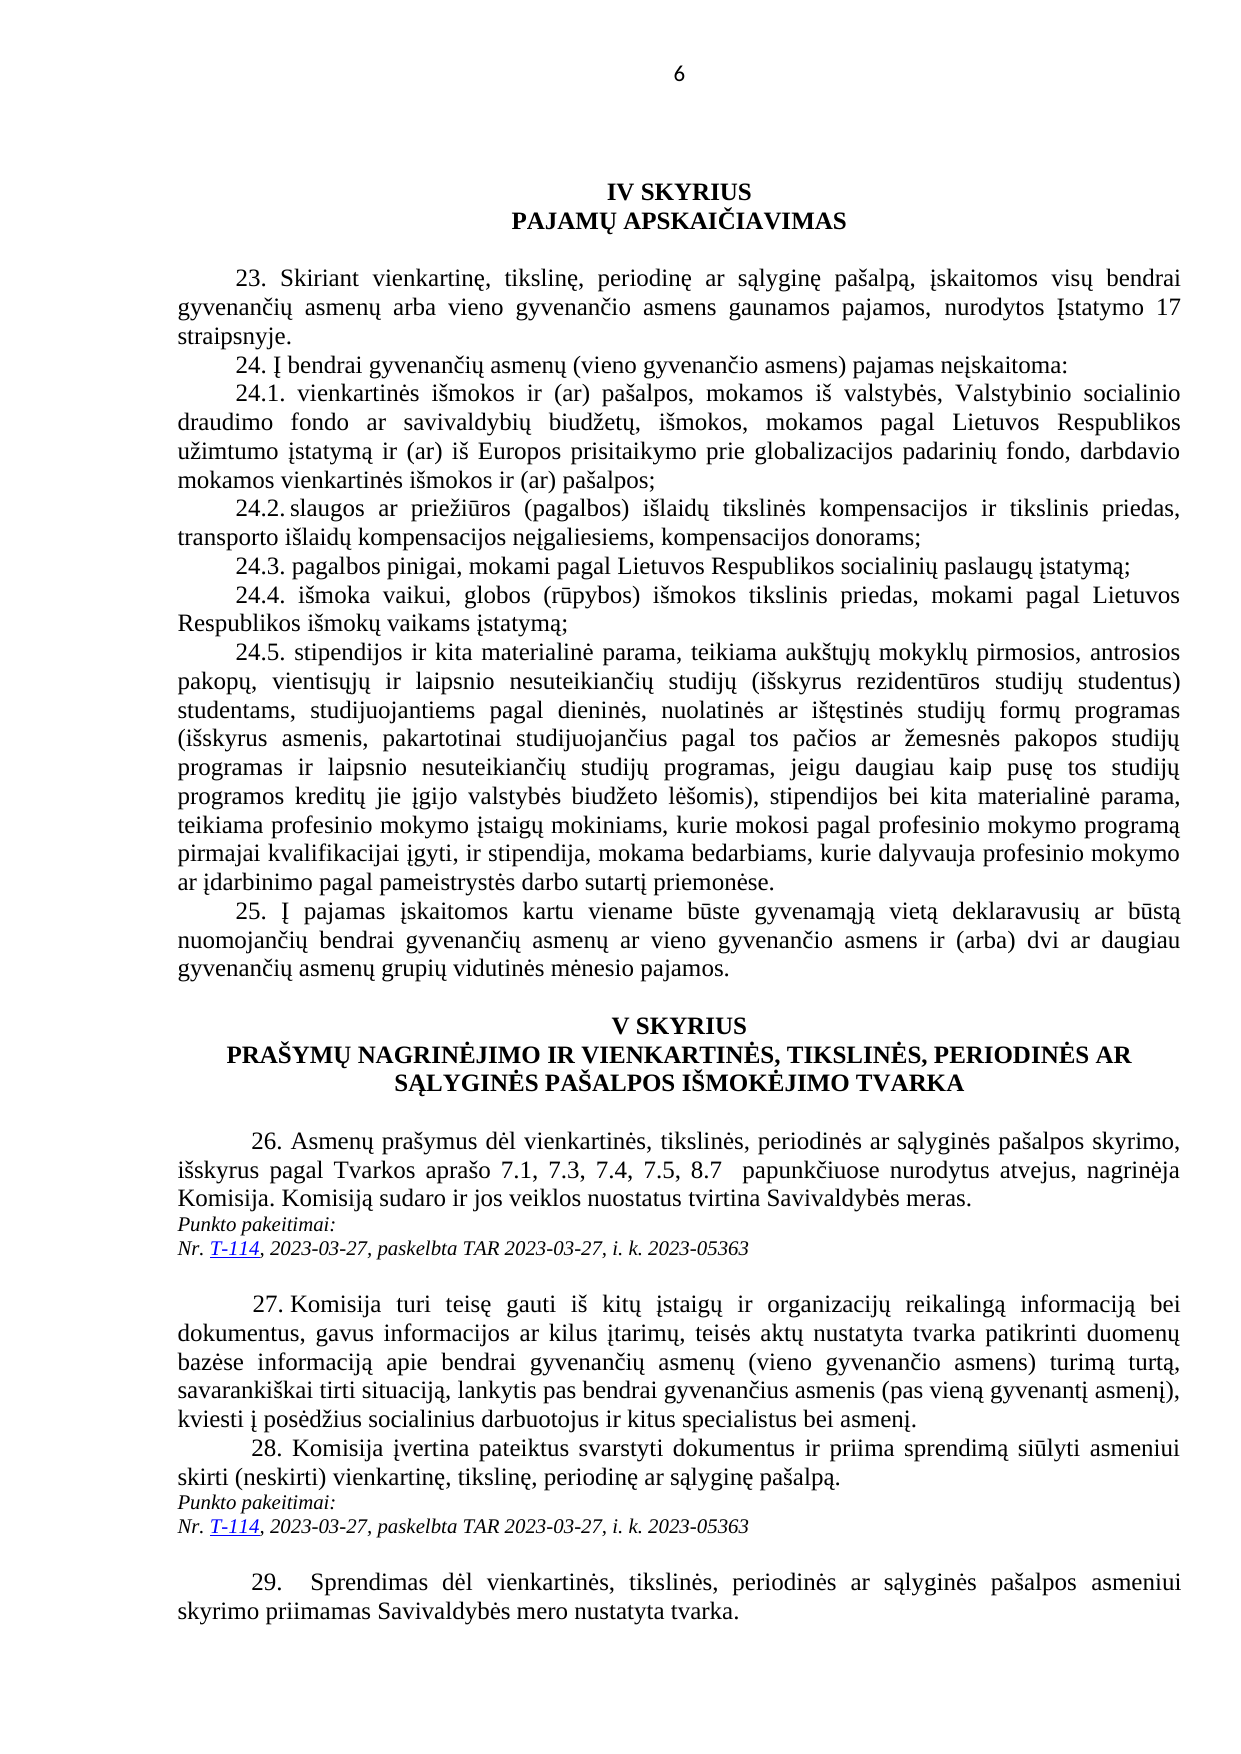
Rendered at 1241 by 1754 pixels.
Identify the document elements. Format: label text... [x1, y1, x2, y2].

text 24.3. pagalbos pinigai, mokami pagal Lietuvos Respublikos socialinių paslaugų įstatymą; [177, 551, 1181, 580]
text 29. Sprendimas dėl vienkartinės, tikslinės, periodinės ar sąlyginės pašalpos asmeniui skyrimo priimamas Savivaldybės mero nustatyta tvarka. [177, 1567, 1181, 1625]
text V SKYRIUS [177, 1011, 1181, 1040]
text 24.5. stipendijos ir kita materialinė parama, teikiama aukštųjų mokyklų pirmosios, antrosios pakopų, vientisųjų ir laipsnio nesuteikiančių studijų (išskyrus rezidentūros studijų studentus) studentams, studijuojantiems pagal dieninės, nuolatinės ar ištęstinės studijų formų programas (išskyrus asmenis, pakartotinai studijuojančius pagal tos pačios ar žemesnės pakopos studijų programas ir laipsnio nesuteikiančių studijų programas, jeigu daugiau kaip pusę tos studijų programos kreditų jie įgijo valstybės biudžeto lėšomis), stipendijos bei kita materialinė parama, teikiama profesinio mokymo įstaigų mokiniams, kurie mokosi pagal profesinio mokymo programą pirmajai kvalifikacijai įgyti, ir stipendija, mokama bedarbiams, kurie dalyvauja profesinio mokymo ar įdarbinimo pagal pameistrystės darbo sutartį priemonėse. [177, 637, 1181, 896]
text 24.1. vienkartinės išmokos ir (ar) pašalpos, mokamos iš valstybės, Valstybinio socialinio draudimo fondo ar savivaldybių biudžetų, išmokos, mokamos pagal Lietuvos Respublikos užimtumo įstatymą ir (ar) iš Europos prisitaikymo prie globalizacijos padarinių fondo, darbdavio mokamos vienkartinės išmokos ir (ar) pašalpos; [177, 378, 1181, 493]
text Punkto pakeitimai: [177, 1212, 1181, 1236]
text 27. Komisija turi teisę gauti iš kitų įstaigų ir organizacijų reikalingą informaciją bei dokumentus, gavus informacijos ar kilus įtarimų, teisės aktų nustatyta tvarka patikrinti duomenų bazėse informaciją apie bendrai gyvenančių asmenų (vieno gyvenančio asmens) turimą turtą, savarankiškai tirti situaciją, lankytis pas bendrai gyvenančius asmenis (pas vieną gyvenantį asmenį), kviesti į posėdžius socialinius darbuotojus ir kitus specialistus bei asmenį. [177, 1289, 1181, 1433]
text 24. Į bendrai gyvenančių asmenų (vieno gyvenančio asmens) pajamas neįskaitoma: [177, 350, 1181, 378]
text 24.2. slaugos ar priežiūros (pagalbos) išlaidų tikslinės kompensacijos ir tikslinis priedas, transporto išlaidų kompensacijos neįgaliesiems, kompensacijos donorams; [177, 493, 1181, 551]
text PAJAMŲ APSKAIČIAVIMAS [177, 206, 1181, 235]
text IV SKYRIUS [177, 177, 1181, 206]
text Nr. T-114, 2023-03-27, paskelbta TAR 2023-03-27, i. k. 2023-05363 [177, 1514, 1181, 1538]
text Nr. T-114, 2023-03-27, paskelbta TAR 2023-03-27, i. k. 2023-05363 [177, 1236, 1181, 1260]
text 23. Skiriant vienkartinę, tikslinę, periodinę ar sąlyginę pašalpą, įskaitomos visų bendrai gyvenančių asmenų arba vieno gyvenančio asmens gaunamos pajamos, nurodytos Įstatymo 17 straipsnyje. [177, 263, 1181, 350]
text Punkto pakeitimai: [177, 1490, 1181, 1514]
text 26. Asmenų prašymus dėl vienkartinės, tikslinės, periodinės ar sąlyginės pašalpos skyrimo, išskyrus pagal Tvarkos aprašo 7.1, 7.3, 7.4, 7.5, 8.7 papunkčiuose nurodytus atvejus, nagrinėja Komisija. Komisiją sudaro ir jos veiklos nuostatus tvirtina Savivaldybės meras. [177, 1126, 1181, 1212]
text 28. Komisija įvertina pateiktus svarstyti dokumentus ir priima sprendimą siūlyti asmeniui skirti (neskirti) vienkartinę, tikslinę, periodinę ar sąlyginę pašalpą. [177, 1433, 1181, 1490]
text 25. Į pajamas įskaitomos kartu viename būste gyvenamąją vietą deklaravusių ar būstą nuomojančių bendrai gyvenančių asmenų ar vieno gyvenančio asmens ir (arba) dvi ar daugiau gyvenančių asmenų grupių vidutinės mėnesio pajamos. [177, 896, 1181, 982]
text PRAŠYMŲ NAGRINĖJIMO IR VIENKARTINĖS, TIKSLINĖS, PERIODINĖS AR SĄLYGINĖS PAŠALPOS IŠMOKĖJIMO TVARKA [177, 1040, 1181, 1097]
text 24.4. išmoka vaikui, globos (rūpybos) išmokos tikslinis priedas, mokami pagal Lietuvos Respublikos išmokų vaikams įstatymą; [177, 580, 1181, 637]
